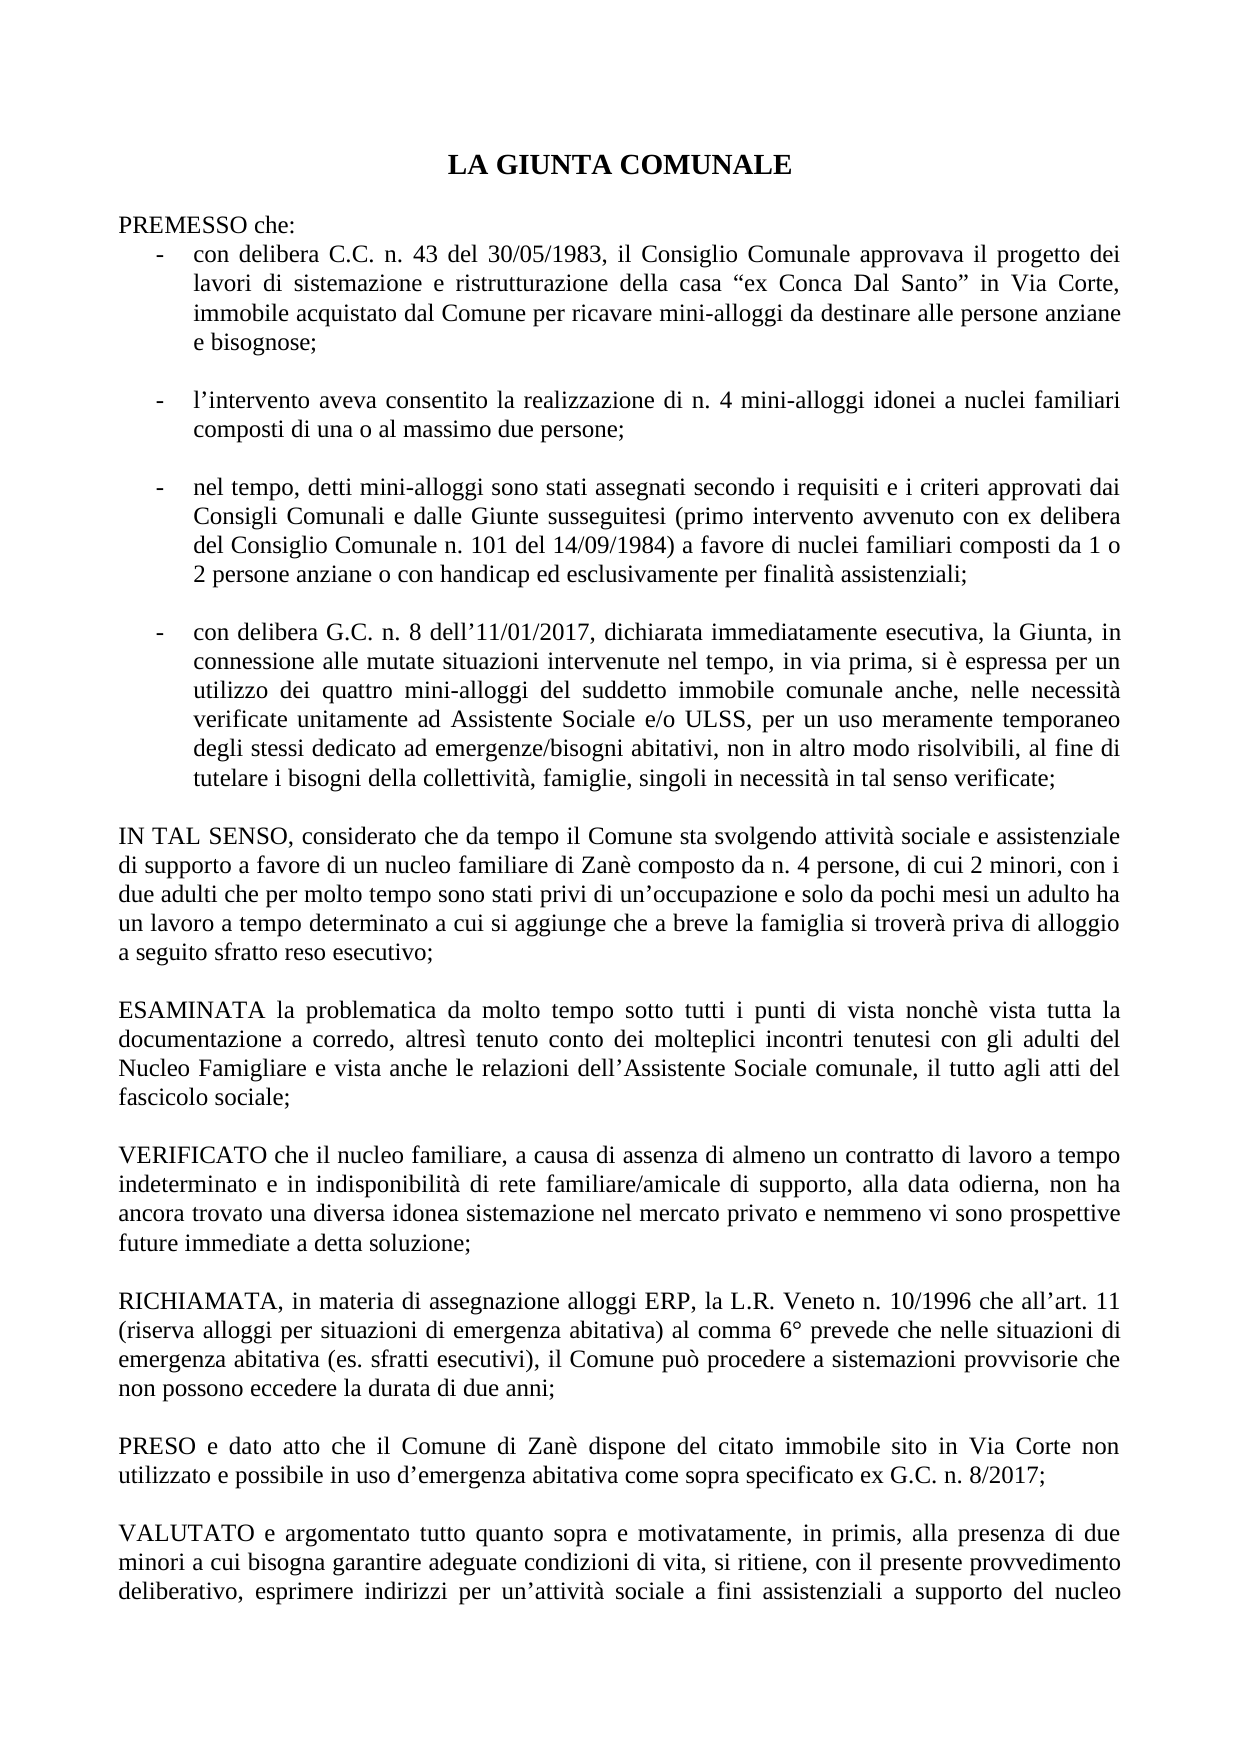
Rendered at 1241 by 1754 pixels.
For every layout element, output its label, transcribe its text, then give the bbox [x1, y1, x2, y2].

list l’intervento aveva consentito la realizzazione di n. 4 mini-alloggi idonei a nuclei familiari composti di una o al massimo due persone; [156, 384, 1122, 443]
list con delibera G.C. n. 8 dell’11/01/2017, dichiarata immediatamente esecutiva, la Giunta, in connessione alle mutate situazioni intervenute nel tempo, in via prima, si è espressa per un utilizzo dei quattro mini-alloggi del suddetto immobile comunale anche, nelle necessità verificate unitamente ad Assistente Sociale e/o ULSS, per un uso meramente temporaneo degli stessi dedicato ad emergenze/bisogni abitativi, non in altro modo risolvibili, al fine di tutelare i bisogni della collettività, famiglie, singoli in necessità in tal senso verificate; [156, 617, 1122, 791]
text ESAMINATA la problematica da molto tempo sotto tutti i punti di vista nonchè vista tutta la documentazione a corredo, altresì tenuto conto dei molteplici incontri tenutesi con gli adulti del Nucleo Famigliare e vista anche le relazioni dell’Assistente Sociale comunale, il tutto agli atti del fascicolo sociale; [118, 995, 1122, 1111]
list con delibera C.C. n. 43 del 30/05/1983, il Consiglio Comunale approvava il progetto dei lavori di sistemazione e ristrutturazione della casa “ex Conca Dal Santo” in Via Corte, immobile acquistato dal Comune per ricavare mini-alloggi da destinare alle persone anziane e bisognose; [156, 239, 1122, 356]
text IN TAL SENSO, considerato che da tempo il Comune sta svolgendo attività sociale e assistenziale di supporto a favore di un nucleo familiare di Zanè composto da n. 4 persone, di cui 2 minori, con i due adulti che per molto tempo sono stati privi di un’occupazione e solo da pochi mesi un adulto ha un lavoro a tempo determinato a cui si aggiunge che a breve la famiglia si troverà priva di alloggio a seguito sfratto reso esecutivo; [118, 821, 1122, 966]
list nel tempo, detti mini-alloggi sono stati assegnati secondo i requisiti e i criteri approvati dai Consigli Comunali e dalle Giunte susseguitesi (primo intervento avvenuto con ex delibera del Consiglio Comunale n. 101 del 14/09/1984) a favore di nuclei familiari composti da 1 o 2 persone anziane o con handicap ed esclusivamente per finalità assistenziali; [156, 472, 1122, 588]
text VERIFICATO che il nucleo familiare, a causa di assenza di almeno un contratto di lavoro a tempo indeterminato e in indisponibilità di rete familiare/amicale di supporto, alla data odierna, non ha ancora trovato una diversa idonea sistemazione nel mercato privato e nemmeno vi sono prospettive future immediate a detta soluzione; [118, 1140, 1122, 1256]
subtitle LA GIUNTA COMUNALE [118, 148, 1122, 181]
text RICHIAMATA, in materia di assegnazione alloggi ERP, la L.R. Veneto n. 10/1996 che all’art. 11 (riserva alloggi per situazioni di emergenza abitativa) al comma 6° prevede che nelle situazioni di emergenza abitativa (es. sfratti esecutivi), il Comune può procedere a sistemazioni provvisorie che non possono eccedere la durata di due anni; [118, 1286, 1122, 1402]
text VALUTATO e argomentato tutto quanto sopra e motivatamente, in primis, alla presenza di due minori a cui bisogna garantire adeguate condizioni di vita, si ritiene, con il presente provvedimento deliberativo, esprimere indirizzi per un’attività sociale a fini assistenziali a supporto del nucleo [118, 1518, 1122, 1605]
text PRESO e dato atto che il Comune di Zanè dispone del citato immobile sito in Via Corte non utilizzato e possibile in uso d’emergenza abitativa come sopra specificato ex G.C. n. 8/2017; [118, 1431, 1122, 1489]
text PREMESSO che: [118, 210, 1122, 239]
